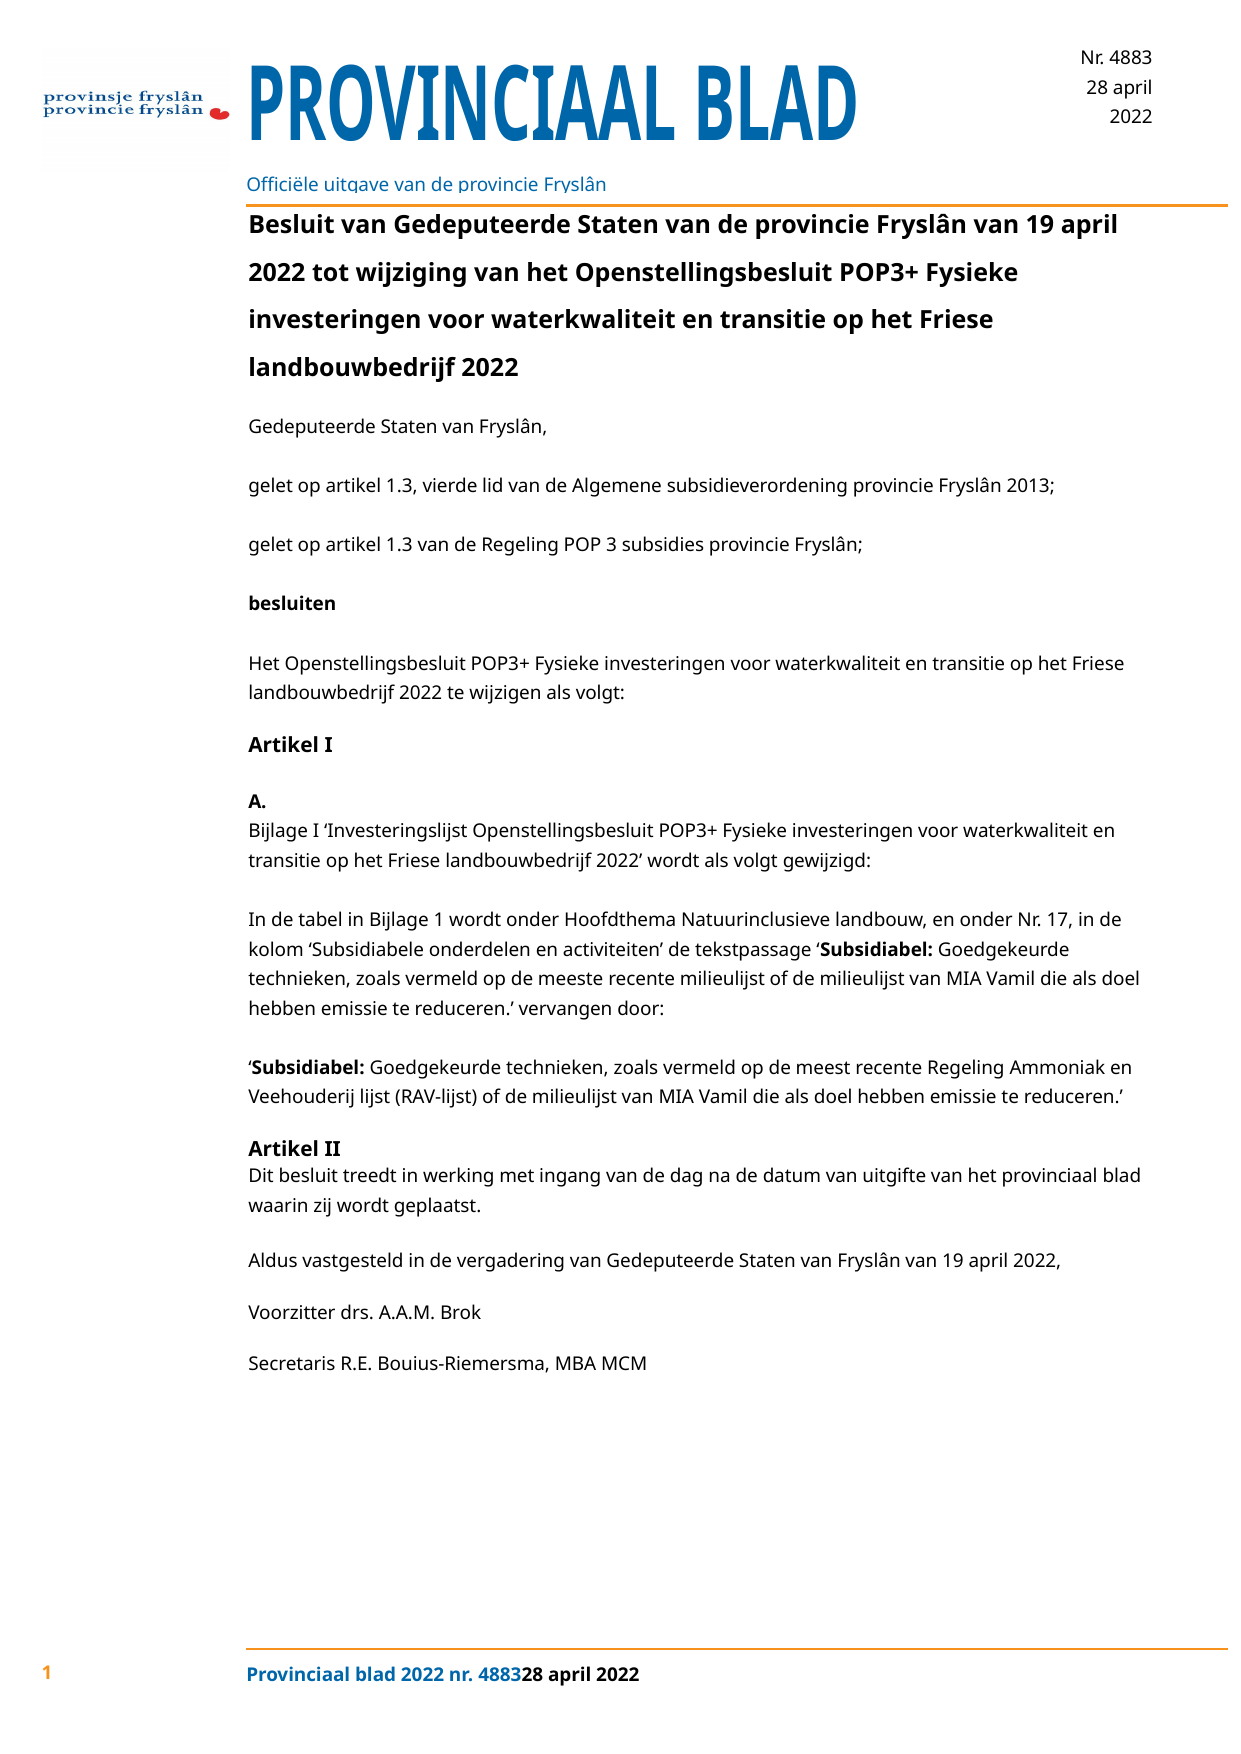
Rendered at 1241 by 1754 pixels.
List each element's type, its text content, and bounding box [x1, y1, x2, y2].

text Besluit van Gedeputeerde Staten van de provincie Fryslân van 19 april 2022 tot wijziging van het Openstellingsbesluit POP3+ Fysieke investeringen voor waterkwaliteit en transitie op het Friese landbouwbedrijf 2022 [248, 207, 1152, 384]
text besluiten [248, 591, 1152, 616]
text In de tabel in Bijlage 1 wordt onder Hoofdthema Natuurinclusieve landbouw, en onder Nr. 17, in de kolom ‘Subsidiabele onderdelen en activiteiten’ de tekstpassage ‘Subsidiabel: Goedgekeurde technieken, zoals vermeld op de meeste recente milieulijst of de milieulijst van MIA Vamil die als doel hebben emissie te reduceren.’ vervangen door: [248, 906, 1152, 1021]
text A. [248, 788, 1152, 813]
text Artikel I [248, 730, 1152, 758]
text gelet op artikel 1.3, vierde lid van de Algemene subsidieverordening provincie Fryslân 2013; [248, 472, 1152, 498]
text Aldus vastgesteld in de vergadering van Gedeputeerde Staten van Fryslân van 19 april 2022, [248, 1247, 1152, 1273]
text Artikel II [248, 1134, 1152, 1162]
text Gedeputeerde Staten van Fryslân, [248, 413, 1152, 439]
text ‘Subsidiabel: Goedgekeurde technieken, zoals vermeld op de meest recente Regeling Ammoniak en Veehouderij lijst (RAV-lijst) of de milieulijst van MIA Vamil die als doel hebben emissie te reduceren.’ [248, 1054, 1152, 1109]
text Secretaris R.E. Bouius-Riemersma, MBA MCM [248, 1350, 1152, 1376]
text Bijlage I ‘Investeringslijst Openstellingsbesluit POP3+ Fysieke investeringen voor waterkwaliteit en transitie op het Friese landbouwbedrijf 2022’ wordt als volgt gewijzigd: [248, 817, 1152, 873]
text Dit besluit treedt in werking met ingang van de dag na de datum van uitgifte van het provinciaal blad waarin zij wordt geplaatst. [248, 1162, 1152, 1218]
text Het Openstellingsbesluit POP3+ Fysieke investeringen voor waterkwaliteit en transitie op het Friese landbouwbedrijf 2022 te wijzigen als volgt: [248, 650, 1152, 705]
text Voorzitter drs. A.A.M. Brok [248, 1299, 1152, 1324]
text gelet op artikel 1.3 van de Regeling POP 3 subsidies provincie Fryslân; [248, 531, 1152, 557]
picture [41, 47, 231, 172]
